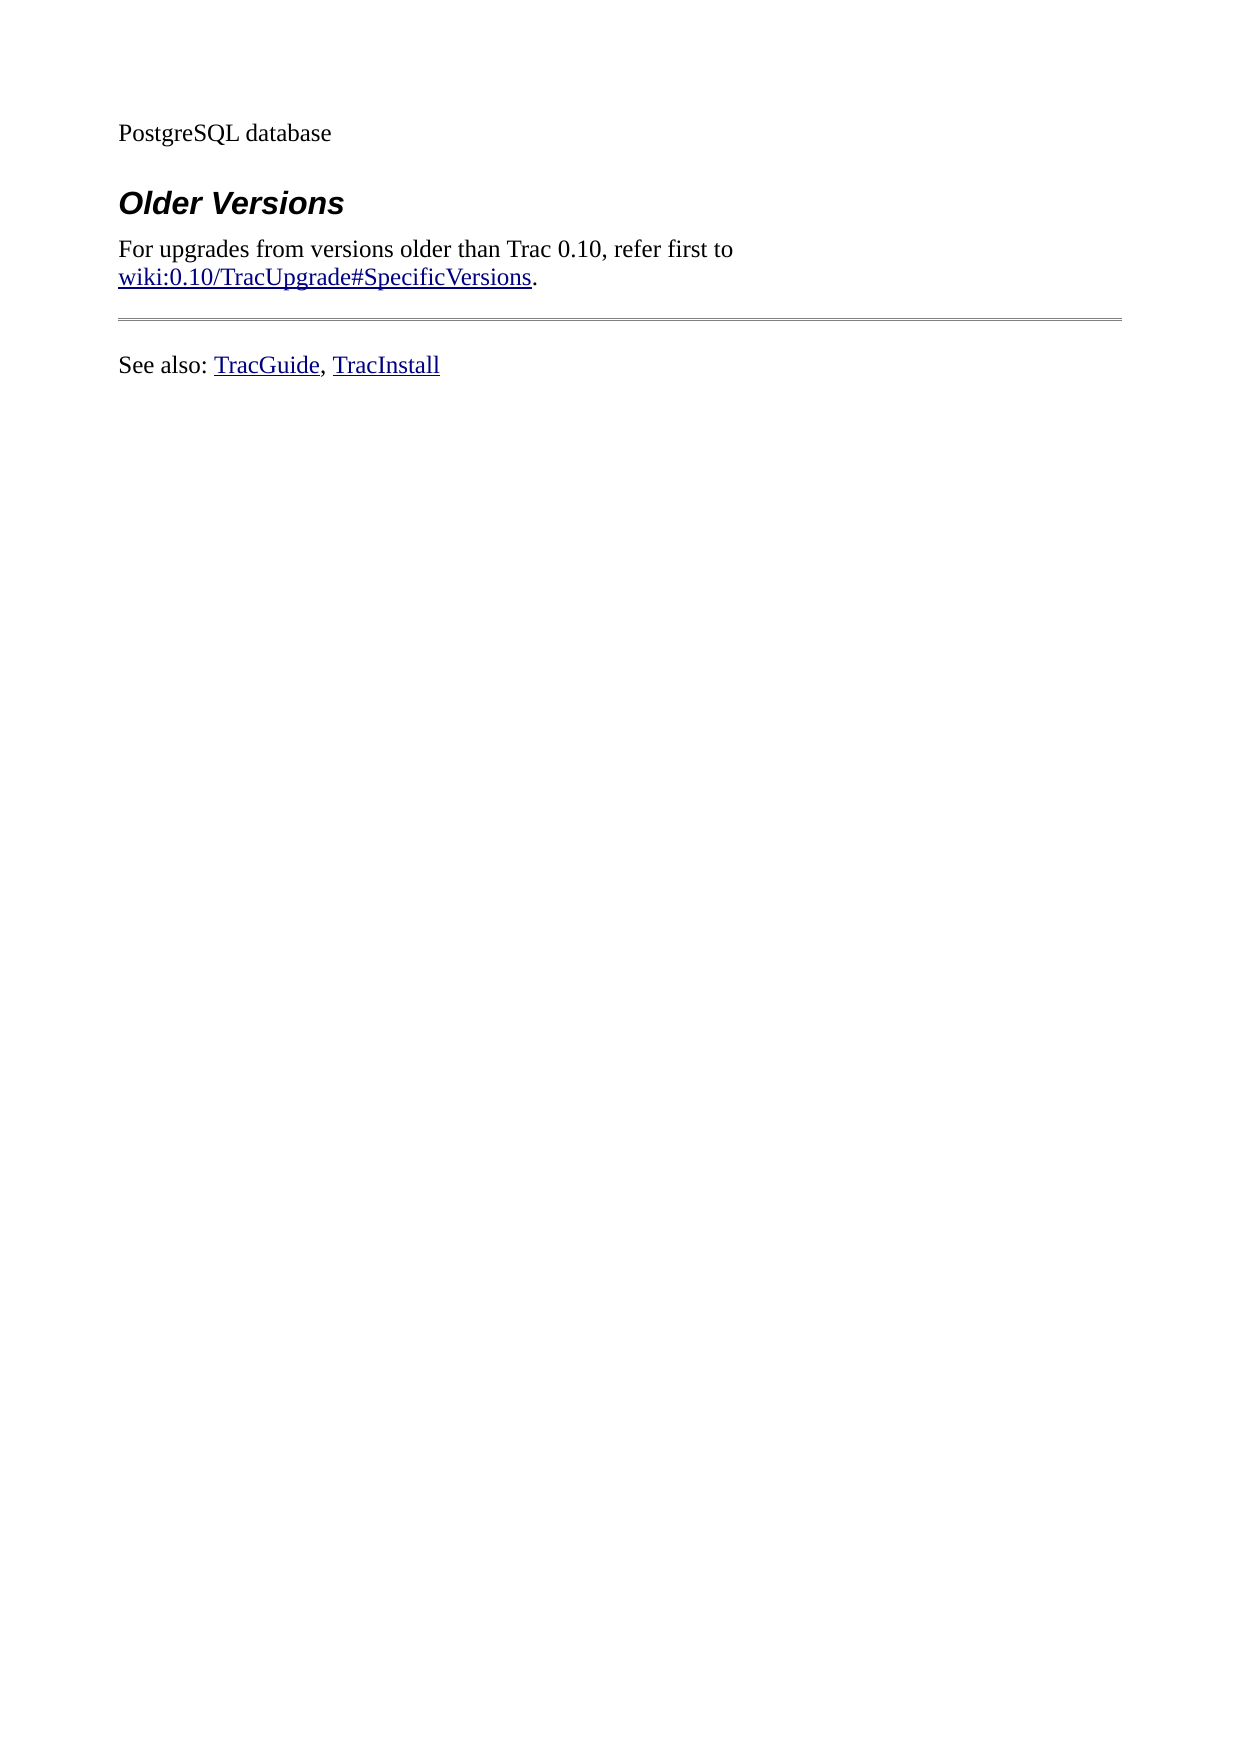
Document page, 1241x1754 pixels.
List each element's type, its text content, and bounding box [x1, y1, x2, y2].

subtitle Older Versions [118, 184, 1122, 221]
text PostgreSQL database [118, 118, 1122, 147]
text For upgrades from versions older than Trac 0.10, refer first to ​wiki:0.10/TracUpgrade#SpecificVersions. [118, 234, 1122, 291]
text See also: TracGuide, TracInstall [118, 350, 1122, 379]
